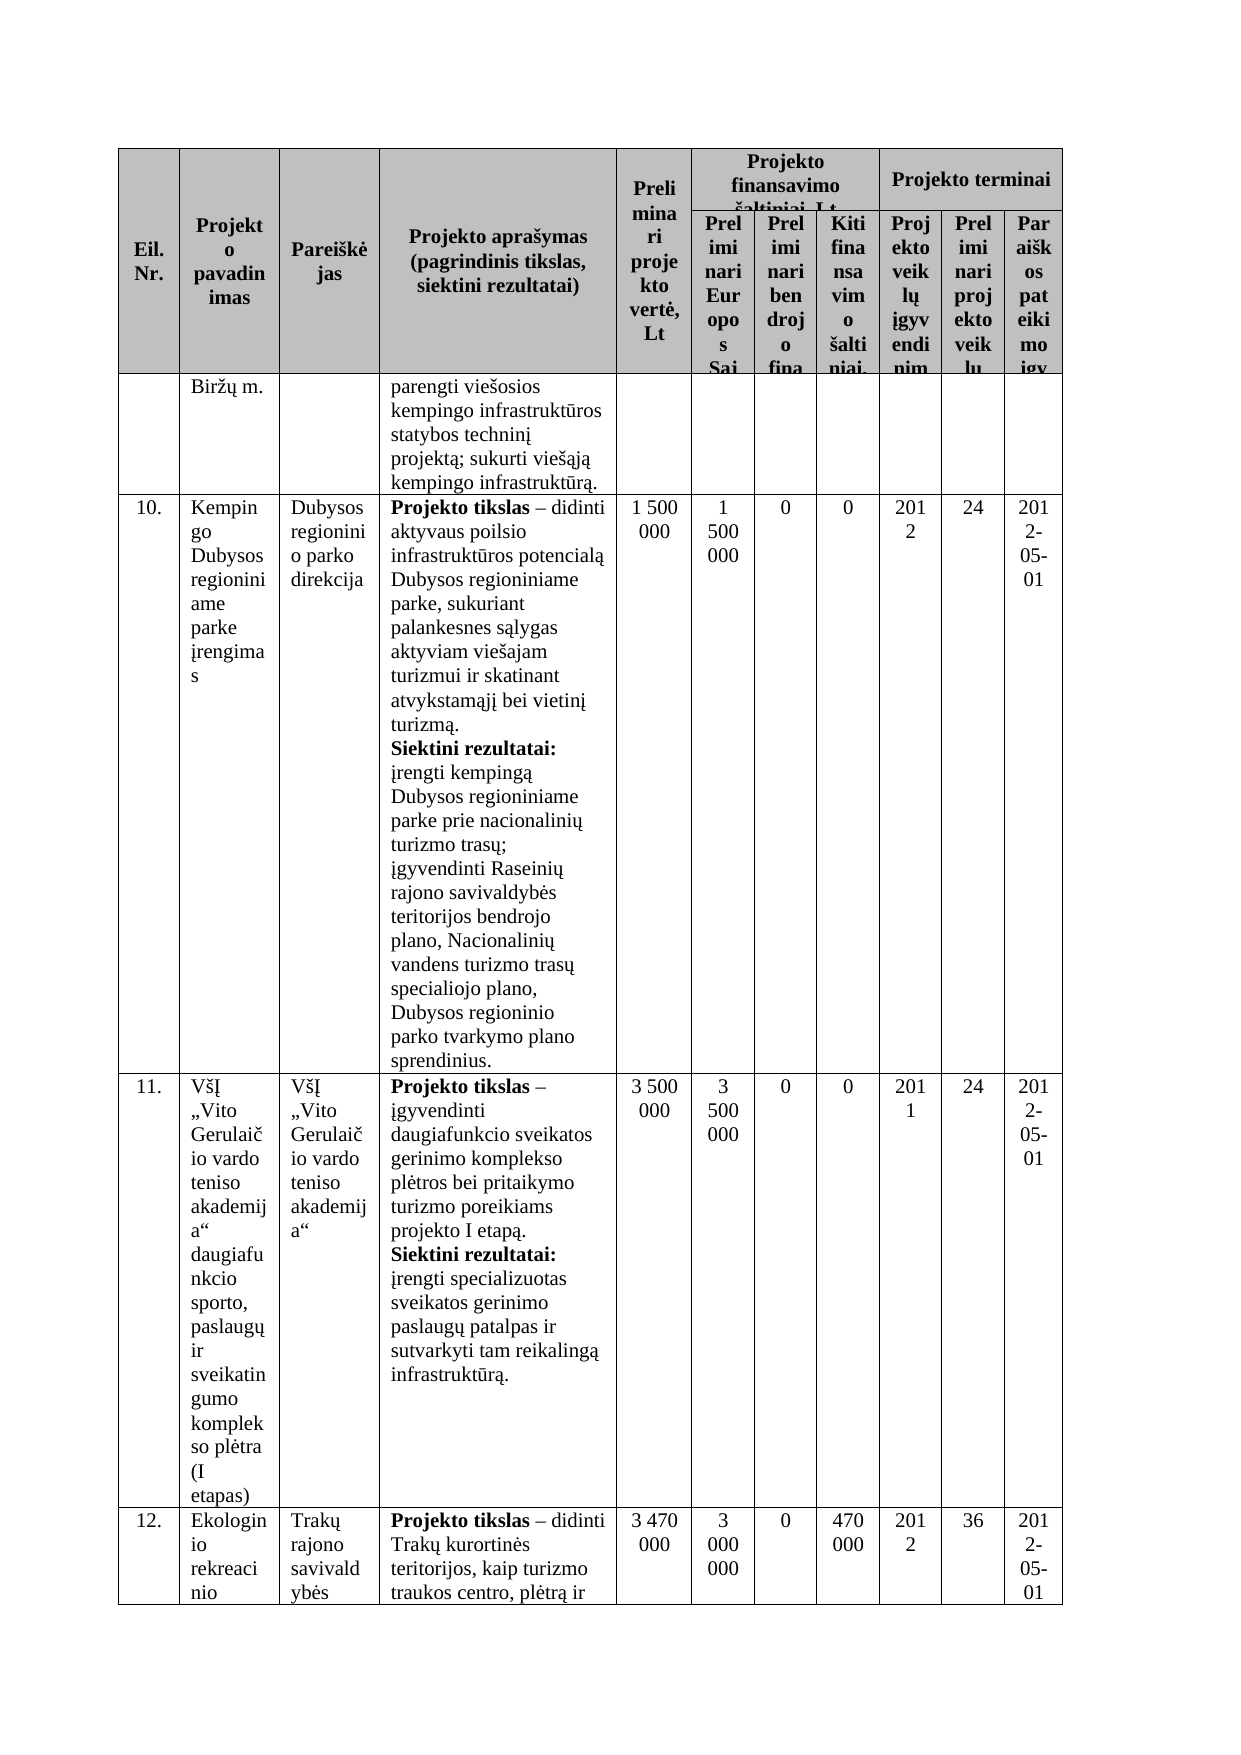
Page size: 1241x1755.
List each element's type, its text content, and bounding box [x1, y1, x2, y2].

table_cell VšĮ „Vito Gerulaičio vardo teniso akademija“ daugiafunkcio sporto, paslaugų ir sveikatingumo komplekso plėtra (I etapas) [180, 1074, 279, 1507]
table_header Projekto pavadinimas [180, 149, 279, 373]
table_cell Dubysos regioninio parko direkcija [280, 495, 379, 1072]
table_cell Ekologinio rekreacinio [180, 1508, 279, 1604]
table_header Pareiškėjas [280, 149, 379, 373]
table_cell 2012-05-01 [1005, 1508, 1062, 1604]
table_cell 3 500 000 [617, 1074, 691, 1507]
table_cell VšĮ „Vito Gerulaičio vardo teniso akademija“ [280, 1074, 379, 1507]
table_cell 0 [755, 1508, 816, 1604]
table_cell [942, 374, 1004, 494]
table_cell Preliminari projekto veiklų įgyvendinimo trukmė, mėn. [942, 211, 1004, 373]
table_cell Preliminari bendrojo finansavimo (valstybės biudžeto) lėšų suma (iki), Lt [755, 211, 816, 373]
table_cell Preliminari Europos Sąjungos fondų lėšų suma (iki), Lt [692, 211, 754, 373]
table_cell 2012 [880, 1508, 941, 1604]
table_cell [817, 374, 879, 494]
table_cell [1005, 374, 1062, 494]
table_cell 3 470 000 [617, 1508, 691, 1604]
table_cell [692, 374, 754, 494]
table_header Projekto terminai [880, 149, 1062, 210]
table_cell 2012 [880, 495, 941, 1072]
table_header Projekto aprašymas (pagrindinis tikslas, siektini rezultatai) [380, 149, 616, 373]
table_cell 1 500 000 [617, 495, 691, 1072]
table_cell Kempingo Dubysos regioniniame parke įrengimas [180, 495, 279, 1072]
table_cell 12. [119, 1508, 179, 1604]
table_cell 0 [755, 1074, 816, 1507]
table_cell Paraiškos pateikimo įgyvendinančiajai institucijai terminas (iki) [1005, 211, 1062, 373]
table_cell 0 [817, 1074, 879, 1507]
table_cell 470 000 [817, 1508, 879, 1604]
table_header Projekto finansavimo šaltiniai, Lt [692, 149, 879, 210]
table_cell 0 [817, 495, 879, 1072]
table_cell 11. [119, 1074, 179, 1507]
table_cell 0 [755, 495, 816, 1072]
table_cell Projekto tikslas – įgyvendinti daugiafunkcio sveikatos gerinimo komplekso plėtros bei pritaikymo turizmo poreikiams projekto I etapą. Siektini rezultatai: įrengti specializuotas sveikatos gerinimo paslaugų patalpas ir sutvarkyti tam reikalingą infrastruktūrą. [380, 1074, 616, 1507]
table_header Eil. Nr. [119, 149, 179, 373]
table_cell 1 500 000 [692, 495, 754, 1072]
table_cell parengti viešosios kempingo infrastruktūros statybos techninį projektą; sukurti viešąją kempingo infrastruktūrą. [380, 374, 616, 494]
table_cell [617, 374, 691, 494]
table_cell Biržų m. [180, 374, 279, 494]
table_cell 2011 [880, 1074, 941, 1507]
table_cell Projekto tikslas – didinti aktyvaus poilsio infrastruktūros potencialą Dubysos regioniniame parke, sukuriant palankesnes sąlygas aktyviam viešajam turizmui ir skatinant atvykstamąjį bei vietinį turizmą. Siektini rezultatai: įrengti kempingą Dubysos regioniniame parke prie nacionalinių turizmo trasų; įgyvendinti Raseinių rajono savivaldybės teritorijos bendrojo plano, Nacionalinių vandens turizmo trasų specialiojo plano, Dubysos regioninio parko tvarkymo plano sprendinius. [380, 495, 616, 1072]
table_cell 2012-05-01 [1005, 1074, 1062, 1507]
table_cell [755, 374, 816, 494]
table_cell 2012-05-01 [1005, 495, 1062, 1072]
table_cell Projekto tikslas – didinti Trakų kurortinės teritorijos, kaip turizmo traukos centro, plėtrą ir [380, 1508, 616, 1604]
table_cell 3 000 000 [692, 1508, 754, 1604]
table_cell 36 [942, 1508, 1004, 1604]
table_cell 24 [942, 495, 1004, 1072]
table_cell [280, 374, 379, 494]
table_cell 3 500 000 [692, 1074, 754, 1507]
table_cell [880, 374, 941, 494]
table_cell Trakų rajono savivaldybės [280, 1508, 379, 1604]
table_cell 24 [942, 1074, 1004, 1507]
table_cell 10. [119, 495, 179, 1072]
table_cell Projekto veiklų įgyvendinimo pradžia [880, 211, 941, 373]
table_header Preliminari projekto vertė, Lt [617, 149, 691, 373]
table_cell Kiti finansavimo šaltiniai, Lt [817, 211, 879, 373]
table_cell [119, 374, 179, 494]
